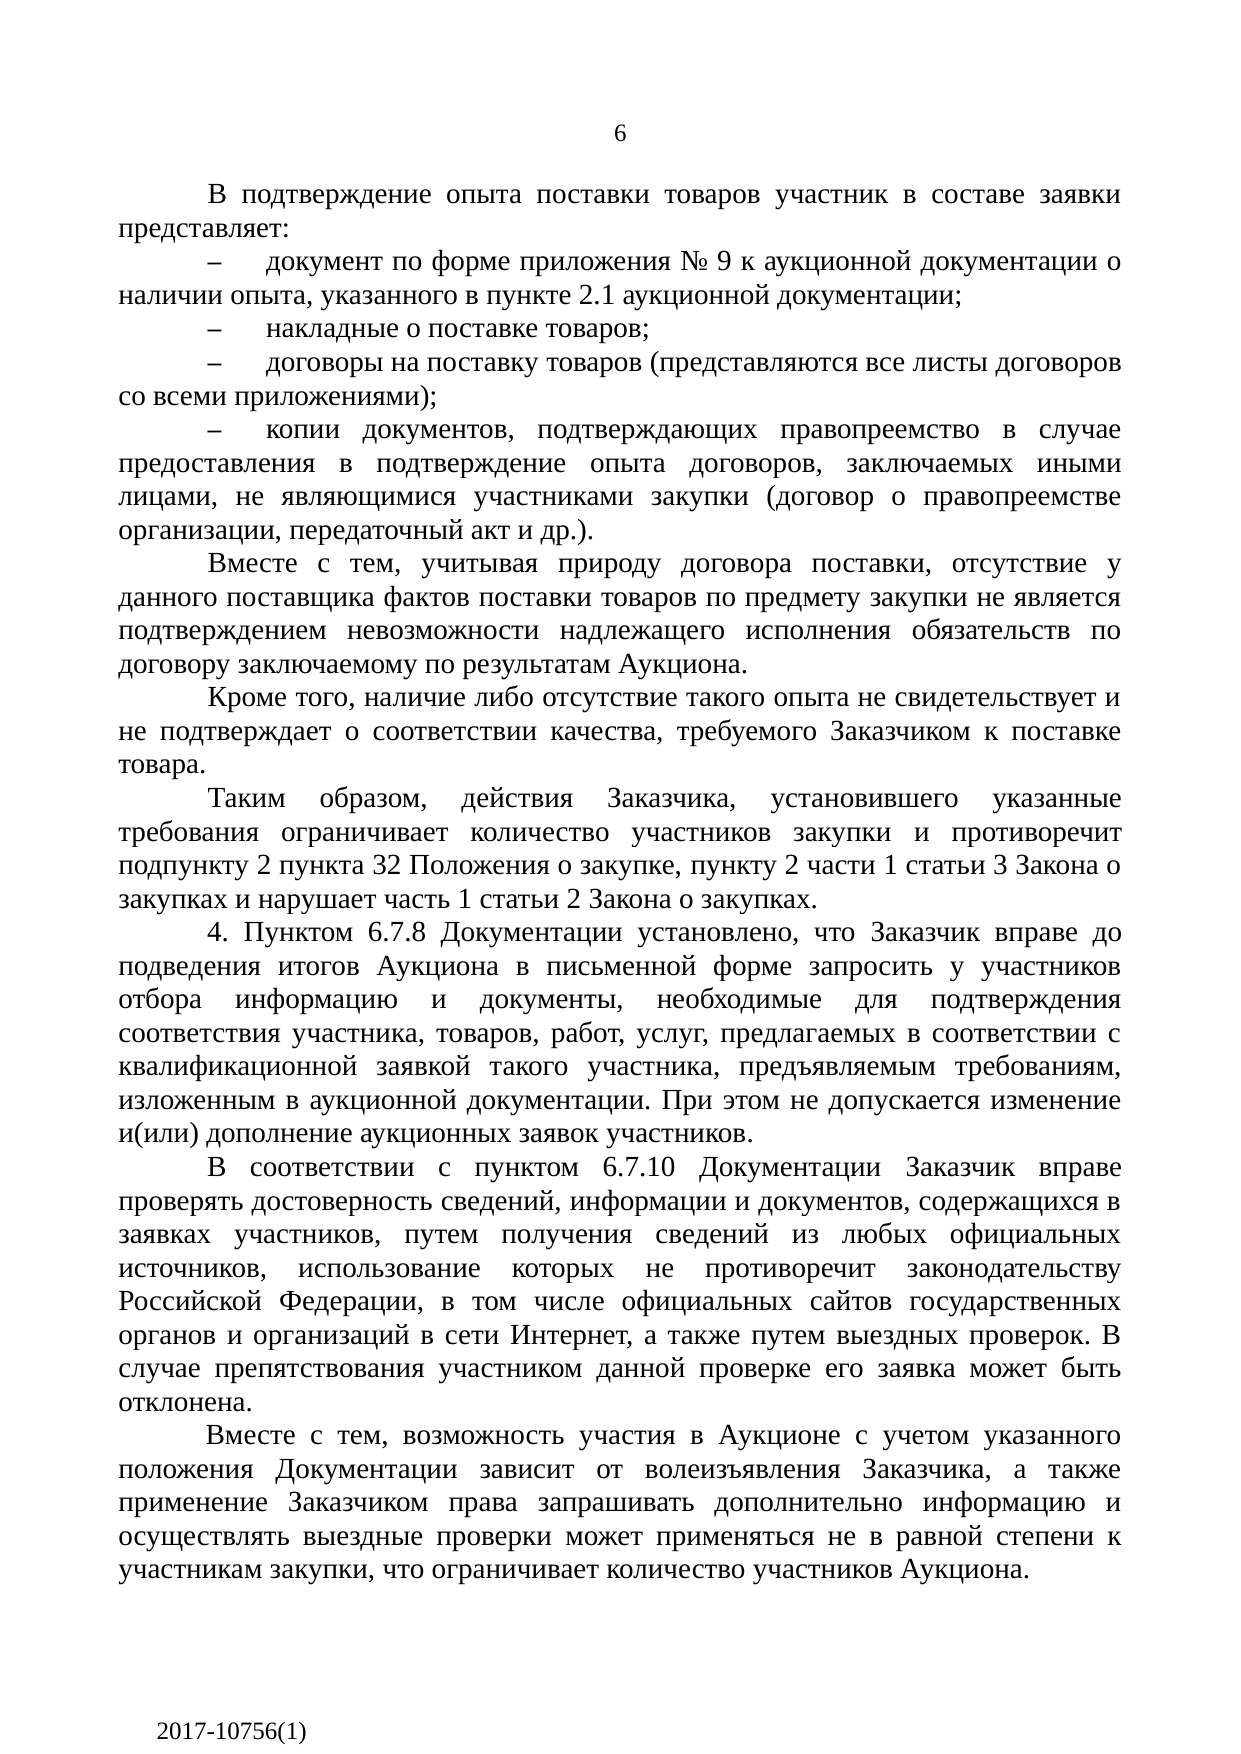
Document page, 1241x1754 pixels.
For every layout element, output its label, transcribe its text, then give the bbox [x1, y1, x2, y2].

text Кроме того, наличие либо отсутствие такого опыта не свидетельствует и не подтверждает о соответствии качества, требуемого Заказчиком к поставке товара. [118, 679, 1122, 780]
list копии документов, подтверждающих правопреемство в случае предоставления в подтверждение опыта договоров, заключаемых иными лицами, не являющимися участниками закупки (договор о правопреемстве организации, передаточный акт и др.). [118, 411, 1122, 545]
text Таким образом, действия Заказчика, установившего указанные требования ограничивает количество участников закупки и противоречит подпункту 2 пункта 32 Положения о закупке, пункту 2 части 1 статьи 3 Закона о закупках и нарушает часть 1 статьи 2 Закона о закупках. [118, 780, 1122, 914]
list накладные о поставке товаров; [118, 311, 1122, 344]
text Вместе с тем, возможность участия в Аукционе с учетом указанного положения Документации зависит от волеизъявления Заказчика, а также применение Заказчиком права запрашивать дополнительно информацию и осуществлять выездные проверки может применяться не в равной степени к участникам закупки, что ограничивает количество участников Аукциона. [118, 1417, 1122, 1585]
list документ по форме приложения № 9 к аукционной документации о наличии опыта, указанного в пункте 2.1 аукционной документации; [118, 243, 1122, 311]
list договоры на поставку товаров (представляются все листы договоров со всеми приложениями); [118, 344, 1122, 411]
text 4. Пунктом 6.7.8 Документации установлено, что Заказчик вправе до подведения итогов Аукциона в письменной форме запросить у участников отбора информацию и документы, необходимые для подтверждения соответствия участника, товаров, работ, услуг, предлагаемых в соответствии с квалификационной заявкой такого участника, предъявляемым требованиям, изложенным в аукционной документации. При этом не допускается изменение и(или) дополнение аукционных заявок участников. [118, 914, 1122, 1149]
text В соответствии с пунктом 6.7.10 Документации Заказчик вправе проверять достоверность сведений, информации и документов, содержащихся в заявках участников, путем получения сведений из любых официальных источников, использование которых не противоречит законодательству Российской Федерации, в том числе официальных сайтов государственных органов и организаций в сети Интернет, а также путем выездных проверок. В случае препятствования участником данной проверке его заявка может быть отклонена. [118, 1149, 1122, 1417]
text В подтверждение опыта поставки товаров участник в составе заявки представляет: [118, 176, 1122, 243]
text Вместе с тем, учитывая природу договора поставки, отсутствие у данного поставщика фактов поставки товаров по предмету закупки не является подтверждением невозможности надлежащего исполнения обязательств по договору заключаемому по результатам Аукциона. [118, 545, 1122, 679]
